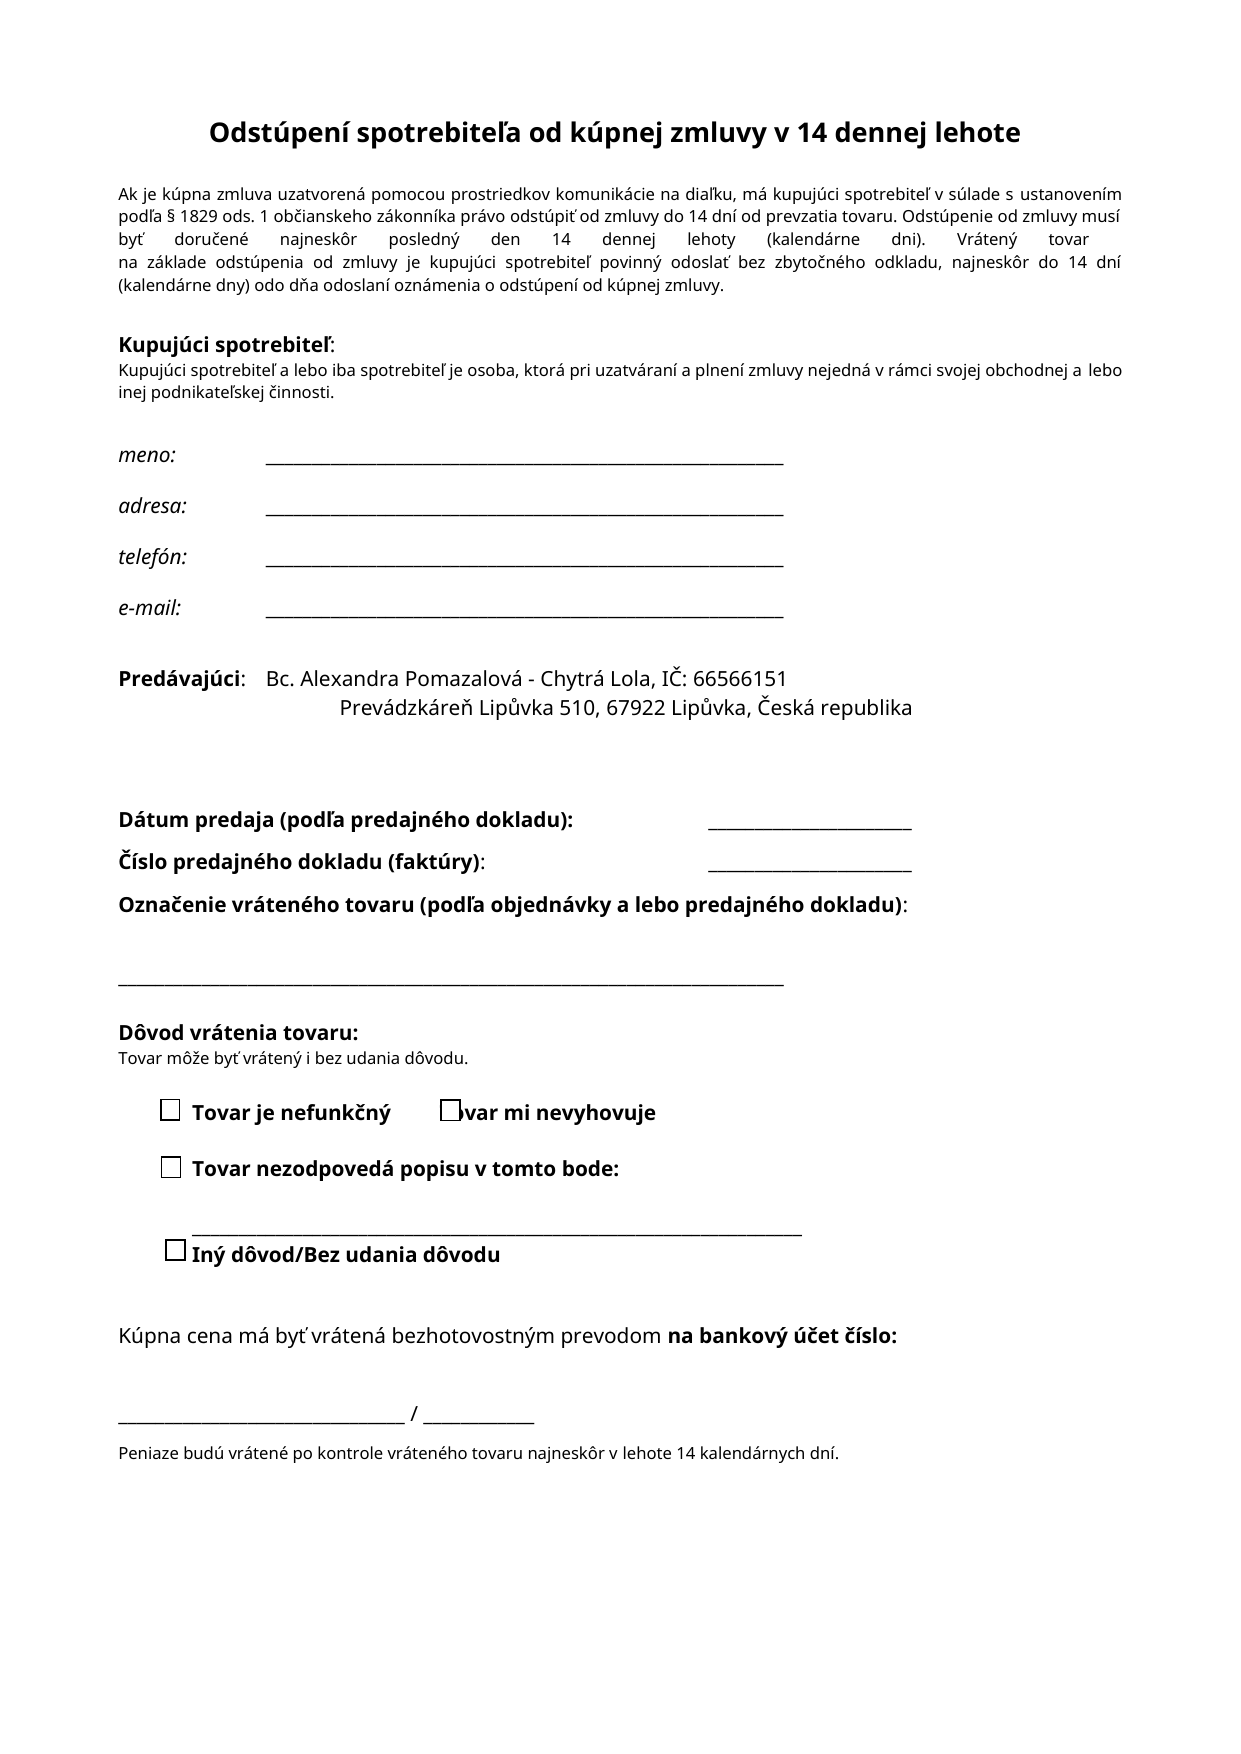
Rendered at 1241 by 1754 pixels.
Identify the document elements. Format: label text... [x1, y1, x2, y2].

text meno: ________________________________________________________ [118, 441, 1122, 469]
text Odstúpení spotrebiteľa od kúpnej zmluvy v 14 dennej lehote [118, 103, 1122, 182]
text telefón: ________________________________________________________ [118, 542, 1122, 571]
text Kúpna cena má byť vrátená bezhotovostným prevodom na bankový účet číslo: [118, 1321, 1122, 1349]
text Prevádzkáreň Lipůvka 510, 67922 Lipůvka, Česká republika [118, 693, 1122, 721]
text Dátum predaja (podľa predajného dokladu): ______________________ Číslo predajného dokladu (faktúry): ______________________ Označenie vráteného tovaru (podľa objednávky a lebo predajného dokladu): [118, 805, 1122, 918]
text _______________________________ / ____________ [118, 1399, 1122, 1428]
text Ak je kúpna zmluva uzatvorená pomocou prostriedkov komunikácie na diaľku, má kupujúci spotrebiteľ v súlade s ustanovením podľa § 1829 ods. 1 občianskeho zákonníka právo odstúpiť od zmluvy do 14 dní od prevzatia tovaru. Odstúpenie od zmluvy musí byť doručené najneskôr posledný den 14 dennej lehoty (kalendárne dni). Vrátený tovar na základe odstúpenia od zmluvy je kupujúci spotrebiteľ povinný odoslať bez zbytočného odkladu, najneskôr do 14 dní (kalendárne dny) odo dňa odoslaní oznámenia o odstúpení od kúpnej zmluvy. [118, 182, 1122, 296]
text Iný dôvod/Bez udania dôvodu [118, 1240, 1122, 1268]
text ________________________________________________________________________ [118, 961, 1122, 989]
text __________________________________________________________________ [118, 1211, 1122, 1240]
text adresa: ________________________________________________________ [118, 492, 1122, 520]
text e-mail: ________________________________________________________ [118, 593, 1122, 622]
text Tovar môže byť vrátený i bez udania dôvodu. [118, 1046, 1122, 1069]
text Dôvod vrátenia tovaru: [118, 1018, 1122, 1046]
text Predávajúci: Bc. Alexandra Pomazalová - Chytrá Lola, IČ: 66566151 [118, 664, 1122, 693]
text Kupujúci spotrebiteľ: [118, 330, 1122, 358]
text Tovar je nefunkčný Tovar mi nevyhovuje [118, 1098, 1122, 1126]
text Peniaze budú vrátené po kontrole vráteného tovaru najneskôr v lehote 14 kalendárnych dní. [118, 1442, 1122, 1465]
text Tovar nezodpovedá popisu v tomto bode: [118, 1154, 1122, 1183]
text Kupujúci spotrebiteľ a lebo iba spotrebiteľ je osoba, ktorá pri uzatváraní a plnení zmluvy nejedná v rámci svojej obchodnej a lebo inej podnikateľskej činnosti. [118, 358, 1122, 404]
